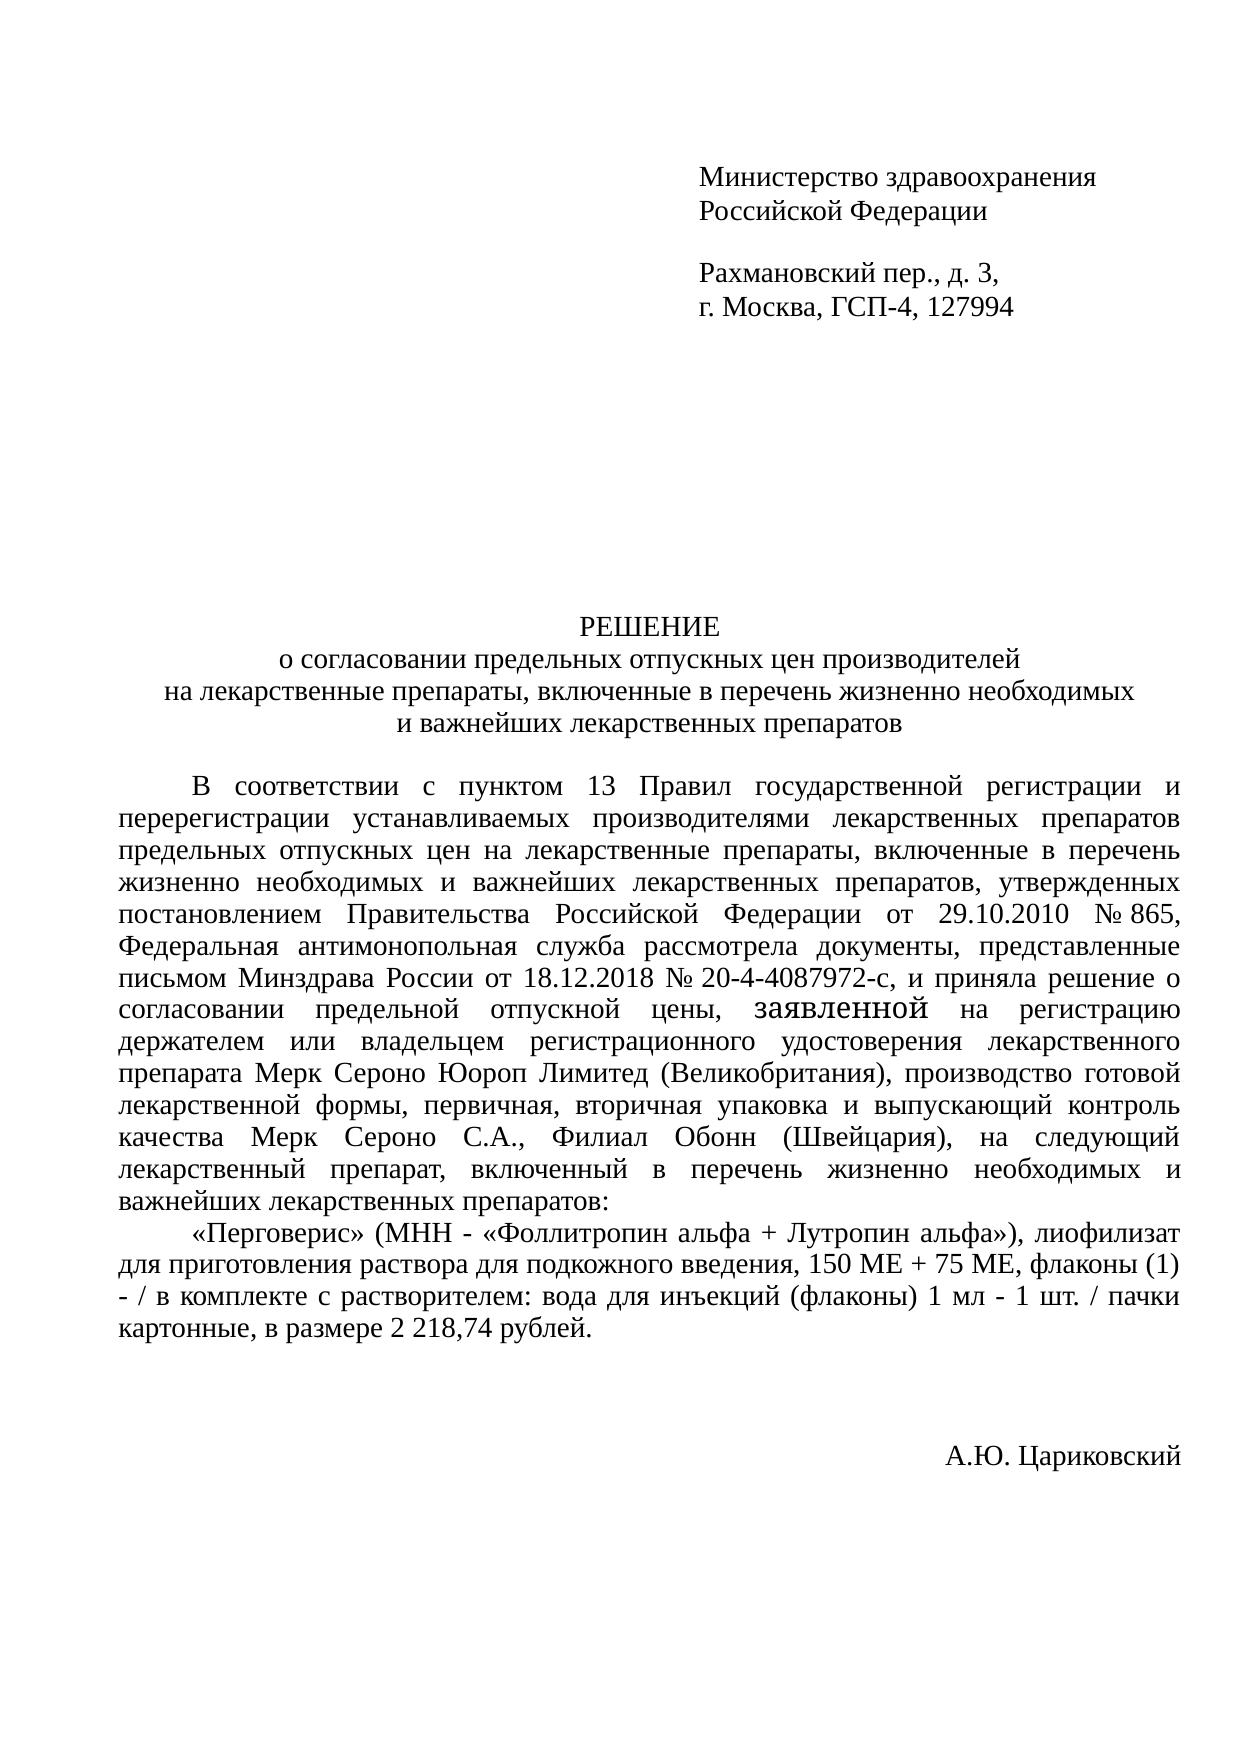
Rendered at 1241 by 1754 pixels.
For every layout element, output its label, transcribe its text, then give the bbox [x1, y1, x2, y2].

text «Перговерис» (МНН - «Фоллитропин альфа + Лутропин альфа»), лиофилизат для приготовления раствора для подкожного введения, 150 МЕ + 75 МЕ, флаконы (1) - / в комплекте с растворителем: вода для инъекций (флаконы) 1 мл - 1 шт. / пачки картонные, в размере 2 218,74 рублей. [118, 1217, 1181, 1344]
text В соответствии с пунктом 13 Правил государственной регистрации и перерегистрации устанавливаемых производителями лекарственных препаратов предельных отпускных цен на лекарственные препараты, включенные в перечень жизненно необходимых и важнейших лекарственных препаратов, утвержденных постановлением Правительства Российской Федерации от 29.10.2010 № 865, Федеральная антимонопольная служба рассмотрела документы, представленные письмом Минздрава России от 18.12.2018 № 20-4-4087972-с, и приняла решение о согласовании предельной отпускной цены, заявленной на регистрацию держателем или владельцем регистрационного удостоверения лекарственного препарата Мерк Сероно Юороп Лимитед (Великобритания), производство готовой лекарственной формы, первичная, вторичная упаковка и выпускающий контроль качества Мерк Сероно С.А., Филиал Обонн (Швейцария), на следующий лекарственный препарат, включенный в перечень жизненно необходимых и важнейших лекарственных препаратов: [118, 770, 1181, 1217]
text на лекарственные препараты, включенные в перечень жизненно необходимых [118, 675, 1181, 707]
text Рахмановский пер., д. 3, [699, 255, 1181, 289]
text г. Москва, ГСП-4, 127994 [699, 289, 1181, 322]
text о согласовании предельных отпускных цен производителей [118, 643, 1181, 675]
text РЕШЕНИЕ [118, 611, 1181, 643]
text А.Ю. Цариковский [118, 1440, 1181, 1472]
text Министерство здравоохранения [699, 159, 1181, 193]
text Российской Федерации [699, 193, 1181, 226]
text и важнейших лекарственных препаратов [118, 707, 1181, 738]
